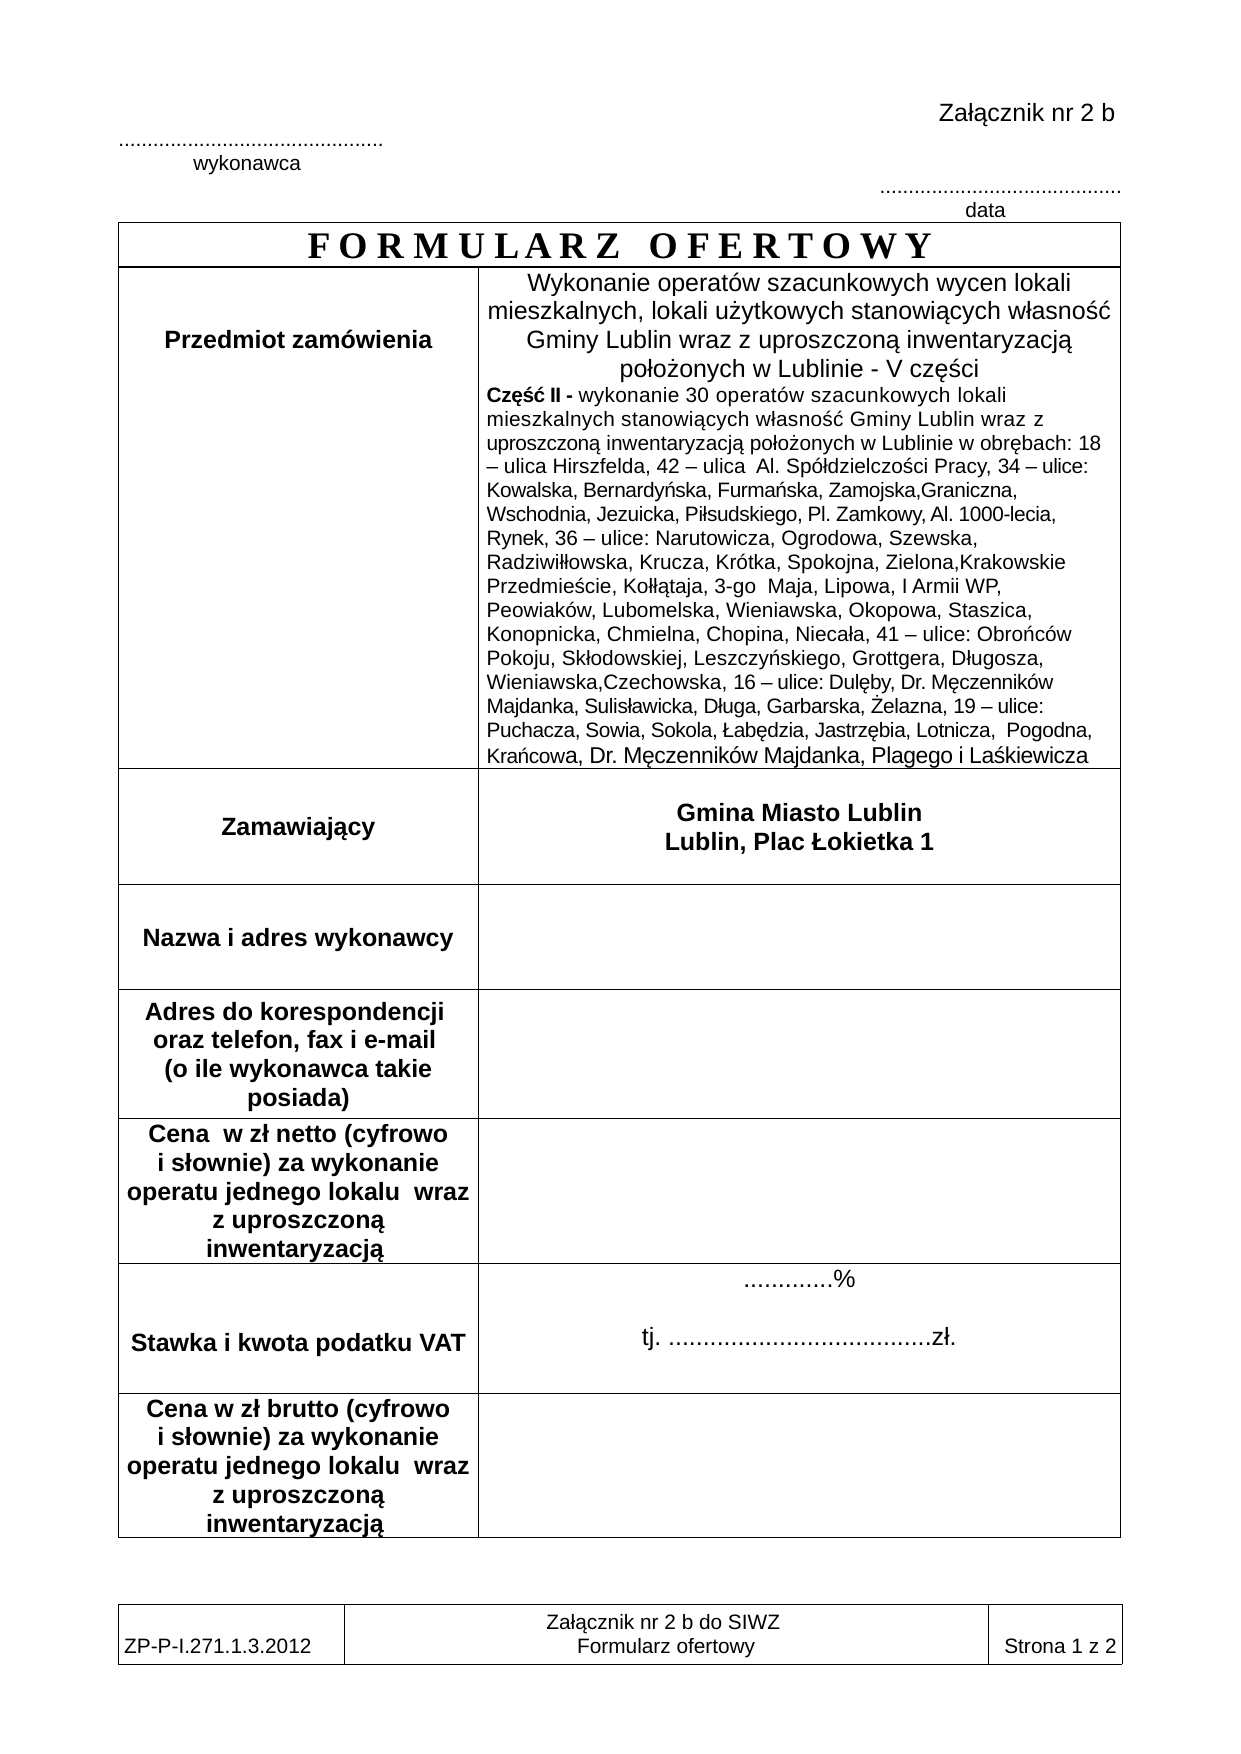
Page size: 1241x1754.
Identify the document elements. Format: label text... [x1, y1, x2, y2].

table_cell Gmina Miasto Lublin Lublin, Plac Łokietka 1 [479, 769, 1120, 884]
table_cell Stawka i kwota podatku VAT [119, 1264, 478, 1392]
table_cell Cena w zł brutto (cyfrowo i słownie) za wykonanie operatu jednego lokalu wraz z uproszczoną inwentaryzacją [119, 1394, 478, 1537]
table_cell Nazwa i adres wykonawcy [119, 885, 478, 989]
table_header F O R M U L A R Z O F E R T O W Y [119, 223, 1120, 266]
table_cell Adres do korespondencji oraz telefon, fax i e-mail (o ile wykonawca takie posiada) [119, 990, 478, 1118]
table_cell [479, 1394, 1120, 1537]
text .............................................. [118, 126, 1122, 150]
table_cell [479, 885, 1120, 989]
table_cell Zamawiający [119, 769, 478, 884]
subtitle Załącznik nr 2 b [118, 98, 1122, 126]
text .......................................... [118, 174, 1122, 198]
text data [118, 198, 1122, 222]
text wykonawca [118, 150, 1122, 174]
table_cell [479, 1119, 1120, 1263]
table_cell Cena w zł netto (cyfrowo i słownie) za wykonanie operatu jednego lokalu wraz z uproszczoną inwentaryzacją [119, 1119, 478, 1263]
table_cell Przedmiot zamówienia [119, 268, 478, 768]
table_cell .............% tj. ......................................zł. [479, 1264, 1120, 1392]
table_cell [479, 990, 1120, 1118]
table_cell Wykonanie operatów szacunkowych wycen lokali mieszkalnych, lokali użytkowych stanowiących własność Gminy Lublin wraz z uproszczoną inwentaryzacją położonych w Lublinie - V części Część II - wykonanie 30 operatów szacunkowych lokali mieszkalnych stanowiących własność Gminy Lublin wraz z uproszczoną inwentaryzacją położonych w Lublinie w obrębach: 18 – ulica Hirszfelda, 42 – ulica Al. Spółdzielczości Pracy, 34 – ulice: Kowalska, Bernardyńska, Furmańska, Zamojska,Graniczna, Wschodnia, Jezuicka, Piłsudskiego, Pl. Zamkowy, Al. 1000-lecia, Rynek, 36 – ulice: Narutowicza, Ogrodowa, Szewska, Radziwiłłowska, Krucza, Krótka, Spokojna, Zielona,Krakowskie Przedmieście, Kołłątaja, 3-go Maja, Lipowa, I Armii WP, Peowiaków, Lubomelska, Wieniawska, Okopowa, Staszica, Konopnicka, Chmielna, Chopina, Niecała, 41 – ulice: Obrońców Pokoju, Skłodowskiej, Leszczyńskiego, Grottgera, Długosza, Wieniawska,Czechowska, 16 – ulice: Dulęby, Dr. Męczenników Majdanka, Sulisławicka, Długa, Garbarska, Żelazna, 19 – ulice: Puchacza, Sowia, Sokola, Łabędzia, Jastrzębia, Lotnicza, Pogodna, Krańcowa, Dr. Męczenników Majdanka, Plagego i Laśkiewicza [479, 268, 1120, 768]
